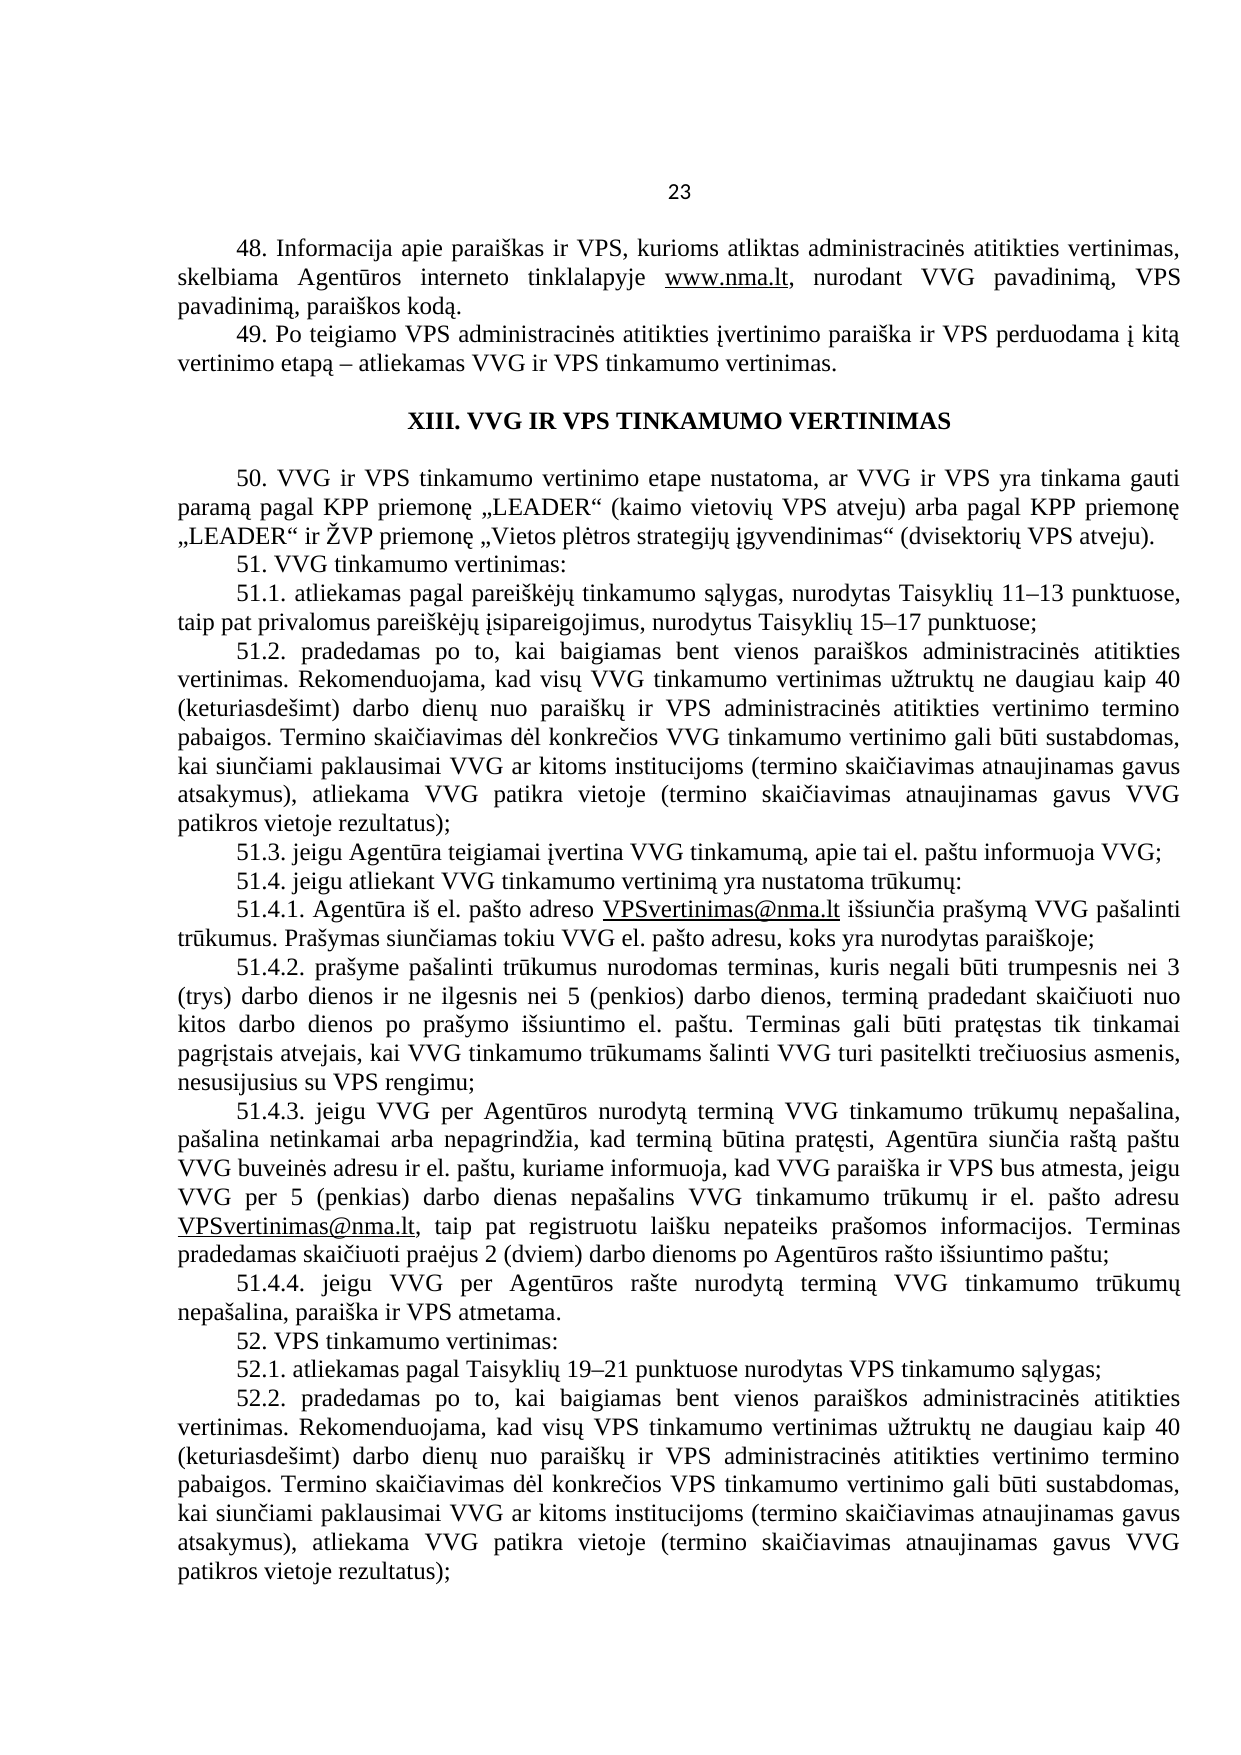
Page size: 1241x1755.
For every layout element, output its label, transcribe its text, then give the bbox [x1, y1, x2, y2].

text 51.2. pradedamas po to, kai baigiamas bent vienos paraiškos administracinės atitikties vertinimas. Rekomenduojama, kad visų VVG tinkamumo vertinimas užtruktų ne daugiau kaip 40 (keturiasdešimt) darbo dienų nuo paraiškų ir VPS administracinės atitikties vertinimo termino pabaigos. Termino skaičiavimas dėl konkrečios VVG tinkamumo vertinimo gali būti sustabdomas, kai siunčiami paklausimai VVG ar kitoms institucijoms (termino skaičiavimas atnaujinamas gavus atsakymus), atliekama VVG patikra vietoje (termino skaičiavimas atnaujinamas gavus VVG patikros vietoje rezultatus); [177, 636, 1181, 837]
text 48. Informacija apie paraiškas ir VPS, kurioms atliktas administracinės atitikties vertinimas, skelbiama Agentūros interneto tinklalapyje www.nma.lt, nurodant VVG pavadinimą, VPS pavadinimą, paraiškos kodą. [177, 233, 1181, 319]
text 51.3. jeigu Agentūra teigiamai įvertina VVG tinkamumą, apie tai el. paštu informuoja VVG; [177, 837, 1181, 866]
text 52.2. pradedamas po to, kai baigiamas bent vienos paraiškos administracinės atitikties vertinimas. Rekomenduojama, kad visų VPS tinkamumo vertinimas užtruktų ne daugiau kaip 40 (keturiasdešimt) darbo dienų nuo paraiškų ir VPS administracinės atitikties vertinimo termino pabaigos. Termino skaičiavimas dėl konkrečios VPS tinkamumo vertinimo gali būti sustabdomas, kai siunčiami paklausimai VVG ar kitoms institucijoms (termino skaičiavimas atnaujinamas gavus atsakymus), atliekama VVG patikra vietoje (termino skaičiavimas atnaujinamas gavus VVG patikros vietoje rezultatus); [177, 1383, 1181, 1584]
text 52. VPS tinkamumo vertinimas: [177, 1326, 1181, 1354]
text 51.1. atliekamas pagal pareiškėjų tinkamumo sąlygas, nurodytas Taisyklių 11–13 punktuose, taip pat privalomus pareiškėjų įsipareigojimus, nurodytus Taisyklių 15–17 punktuose; [177, 578, 1181, 636]
text 51.4.2. prašyme pašalinti trūkumus nurodomas terminas, kuris negali būti trumpesnis nei 3 (trys) darbo dienos ir ne ilgesnis nei 5 (penkios) darbo dienos, terminą pradedant skaičiuoti nuo kitos darbo dienos po prašymo išsiuntimo el. paštu. Terminas gali būti pratęstas tik tinkamai pagrįstais atvejais, kai VVG tinkamumo trūkumams šalinti VVG turi pasitelkti trečiuosius asmenis, nesusijusius su VPS rengimu; [177, 952, 1181, 1096]
text 50. VVG ir VPS tinkamumo vertinimo etape nustatoma, ar VVG ir VPS yra tinkama gauti paramą pagal KPP priemonę „LEADER“ (kaimo vietovių VPS atveju) arba pagal KPP priemonę „LEADER“ ir ŽVP priemonę „Vietos plėtros strategijų įgyvendinimas“ (dvisektorių VPS atveju). [177, 463, 1181, 549]
text XIII. VVG IR VPS TINKAMUMO VERTINIMAS [177, 406, 1181, 434]
text 51.4.3. jeigu VVG per Agentūros nurodytą terminą VVG tinkamumo trūkumų nepašalina, pašalina netinkamai arba nepagrindžia, kad terminą būtina pratęsti, Agentūra siunčia raštą paštu VVG buveinės adresu ir el. paštu, kuriame informuoja, kad VVG paraiška ir VPS bus atmesta, jeigu VVG per 5 (penkias) darbo dienas nepašalins VVG tinkamumo trūkumų ir el. pašto adresu VPSvertinimas@nma.lt, taip pat registruotu laišku nepateiks prašomos informacijos. Terminas pradedamas skaičiuoti praėjus 2 (dviem) darbo dienoms po Agentūros rašto išsiuntimo paštu; [177, 1096, 1181, 1268]
text 51.4. jeigu atliekant VVG tinkamumo vertinimą yra nustatoma trūkumų: [177, 866, 1181, 894]
text 52.1. atliekamas pagal Taisyklių 19–21 punktuose nurodytas VPS tinkamumo sąlygas; [177, 1354, 1181, 1383]
text 51.4.4. jeigu VVG per Agentūros rašte nurodytą terminą VVG tinkamumo trūkumų nepašalina, paraiška ir VPS atmetama. [177, 1268, 1181, 1326]
text 51. VVG tinkamumo vertinimas: [177, 549, 1181, 578]
text 49. Po teigiamo VPS administracinės atitikties įvertinimo paraiška ir VPS perduodama į kitą vertinimo etapą – atliekamas VVG ir VPS tinkamumo vertinimas. [177, 319, 1181, 377]
text 51.4.1. Agentūra iš el. pašto adreso VPSvertinimas@nma.lt išsiunčia prašymą VVG pašalinti trūkumus. Prašymas siunčiamas tokiu VVG el. pašto adresu, koks yra nurodytas paraiškoje; [177, 894, 1181, 952]
